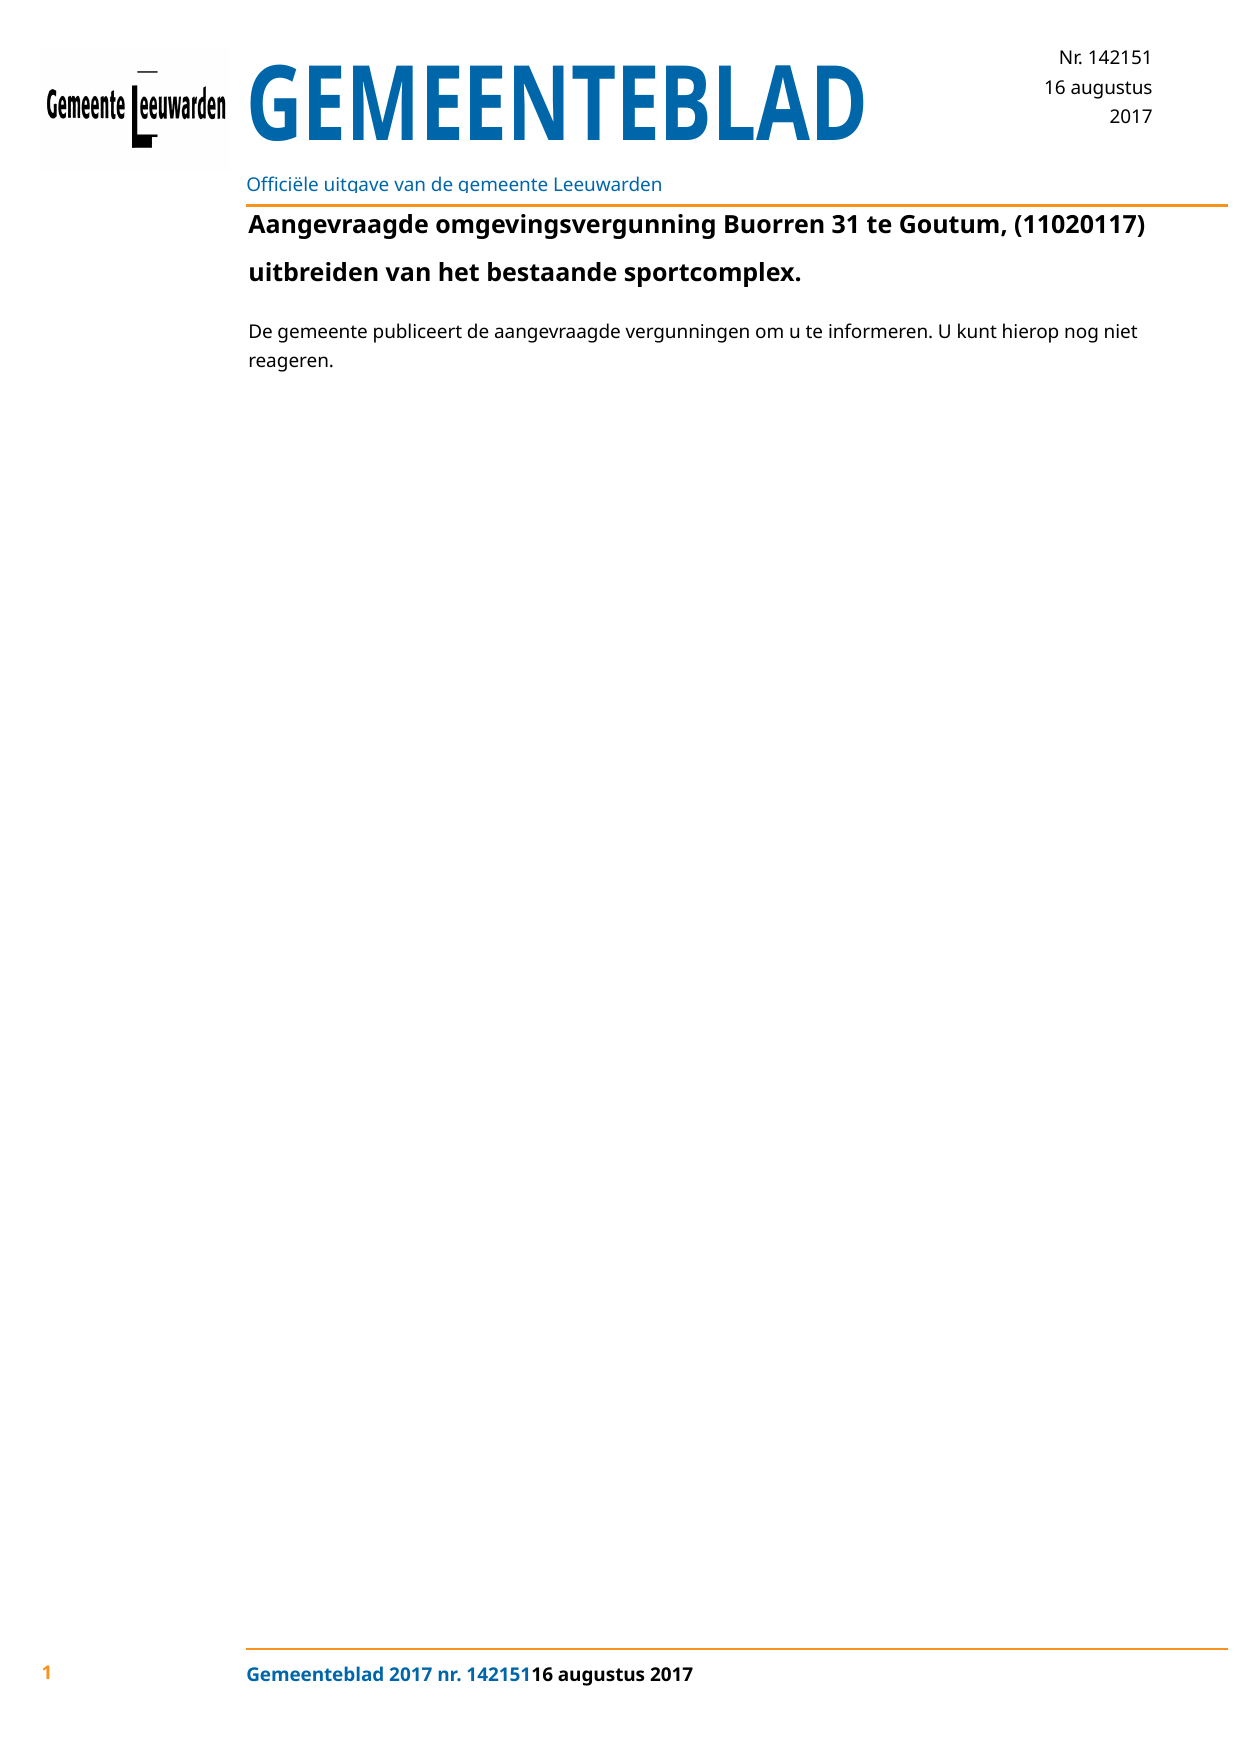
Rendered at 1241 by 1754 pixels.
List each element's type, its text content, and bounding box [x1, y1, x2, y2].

picture [41, 47, 231, 172]
text De gemeente publiceert de aangevraagde vergunningen om u te informeren. U kunt hierop nog niet reageren. [248, 318, 1152, 373]
text Aangevraagde omgevingsvergunning Buorren 31 te Goutum, (11020117) uitbreiden van het bestaande sportcomplex. [248, 207, 1152, 288]
